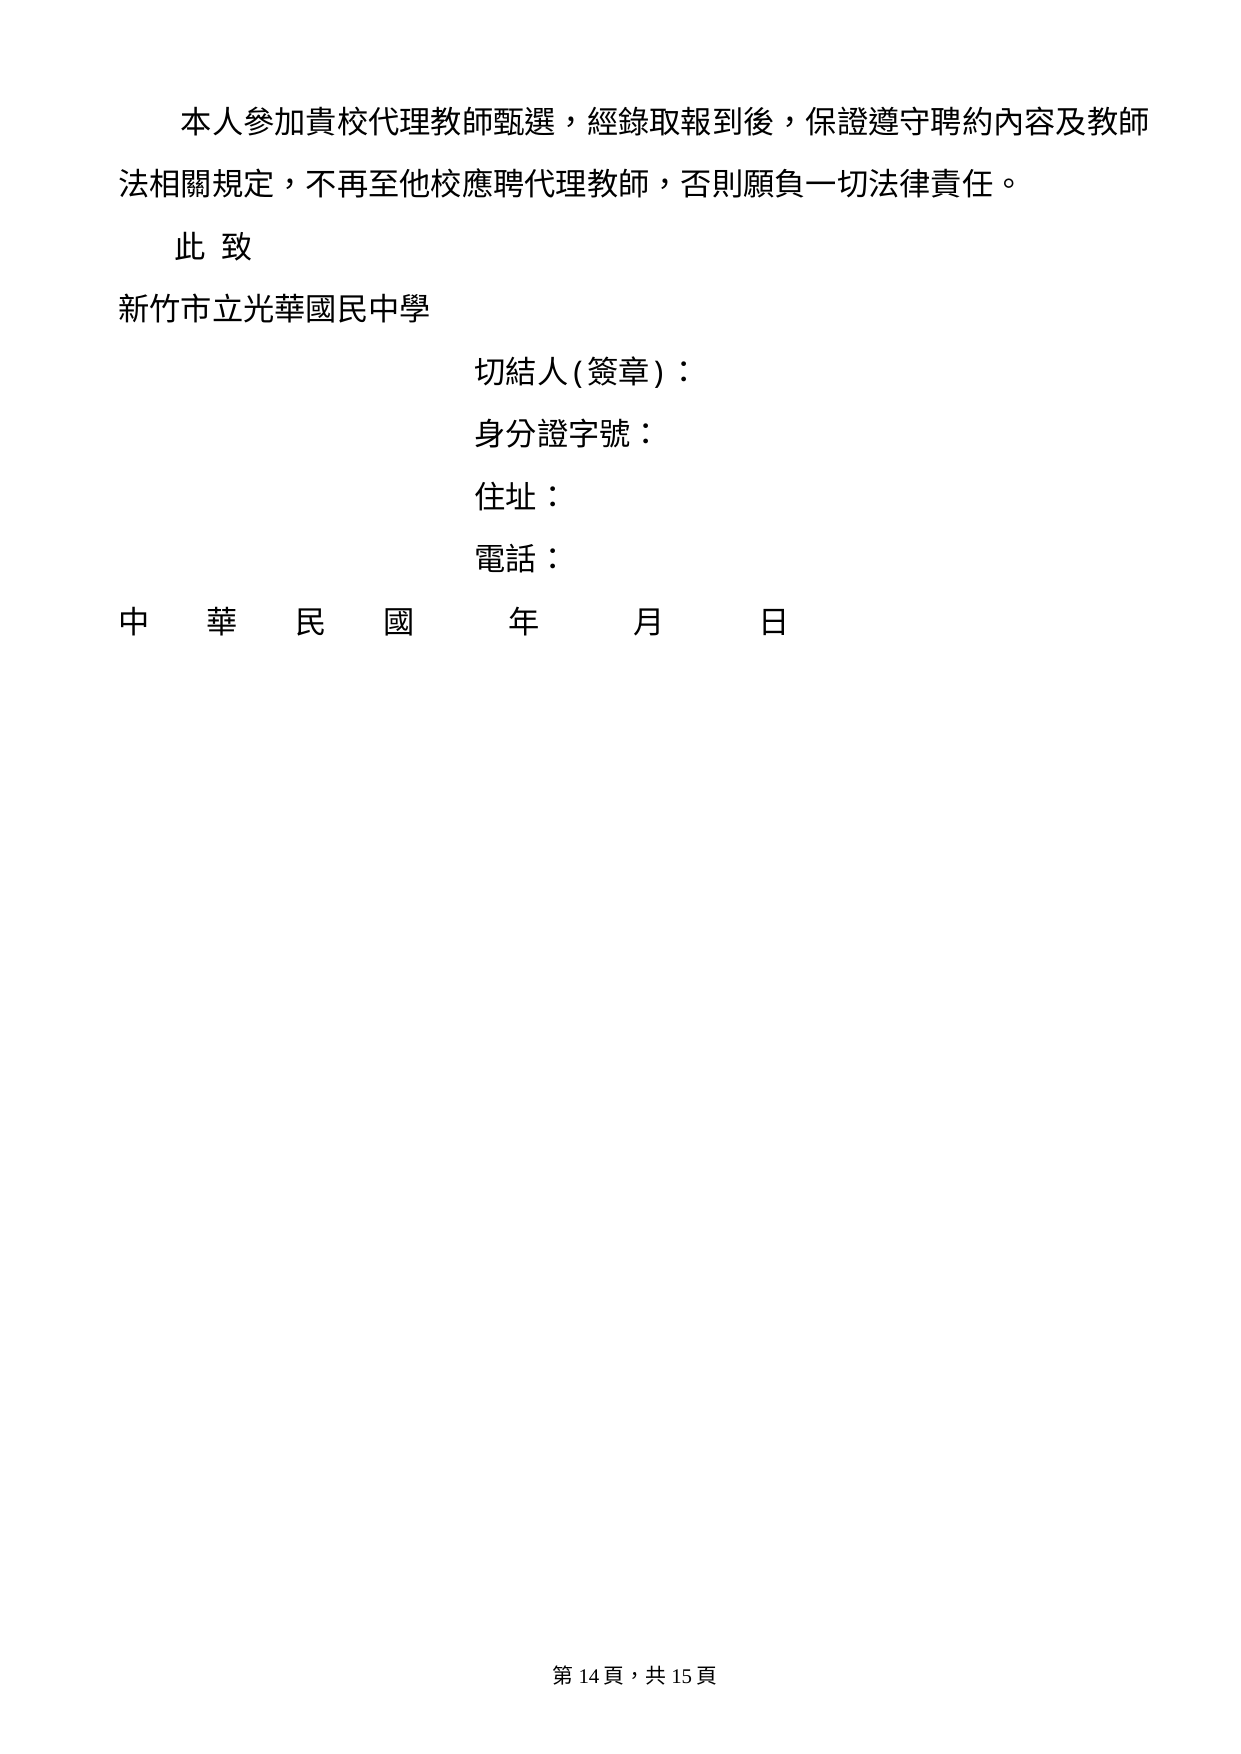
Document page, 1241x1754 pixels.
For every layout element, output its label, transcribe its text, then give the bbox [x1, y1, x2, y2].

text 新竹市立光華國民中學 [118, 266, 1152, 328]
text 本人參加貴校代理教師甄選，經錄取報到後，保證遵守聘約內容及教師法相關規定，不再至他校應聘代理教師，否則願負一切法律責任。 [118, 78, 1152, 203]
text 住址： [118, 453, 1152, 516]
text 電話： [118, 516, 1152, 578]
text 此 致 [118, 203, 1152, 266]
text 切結人(簽章)： [118, 328, 1152, 391]
text 中 華 民 國 年 月 日 [118, 578, 1152, 641]
text 身分證字號： [118, 391, 1152, 453]
